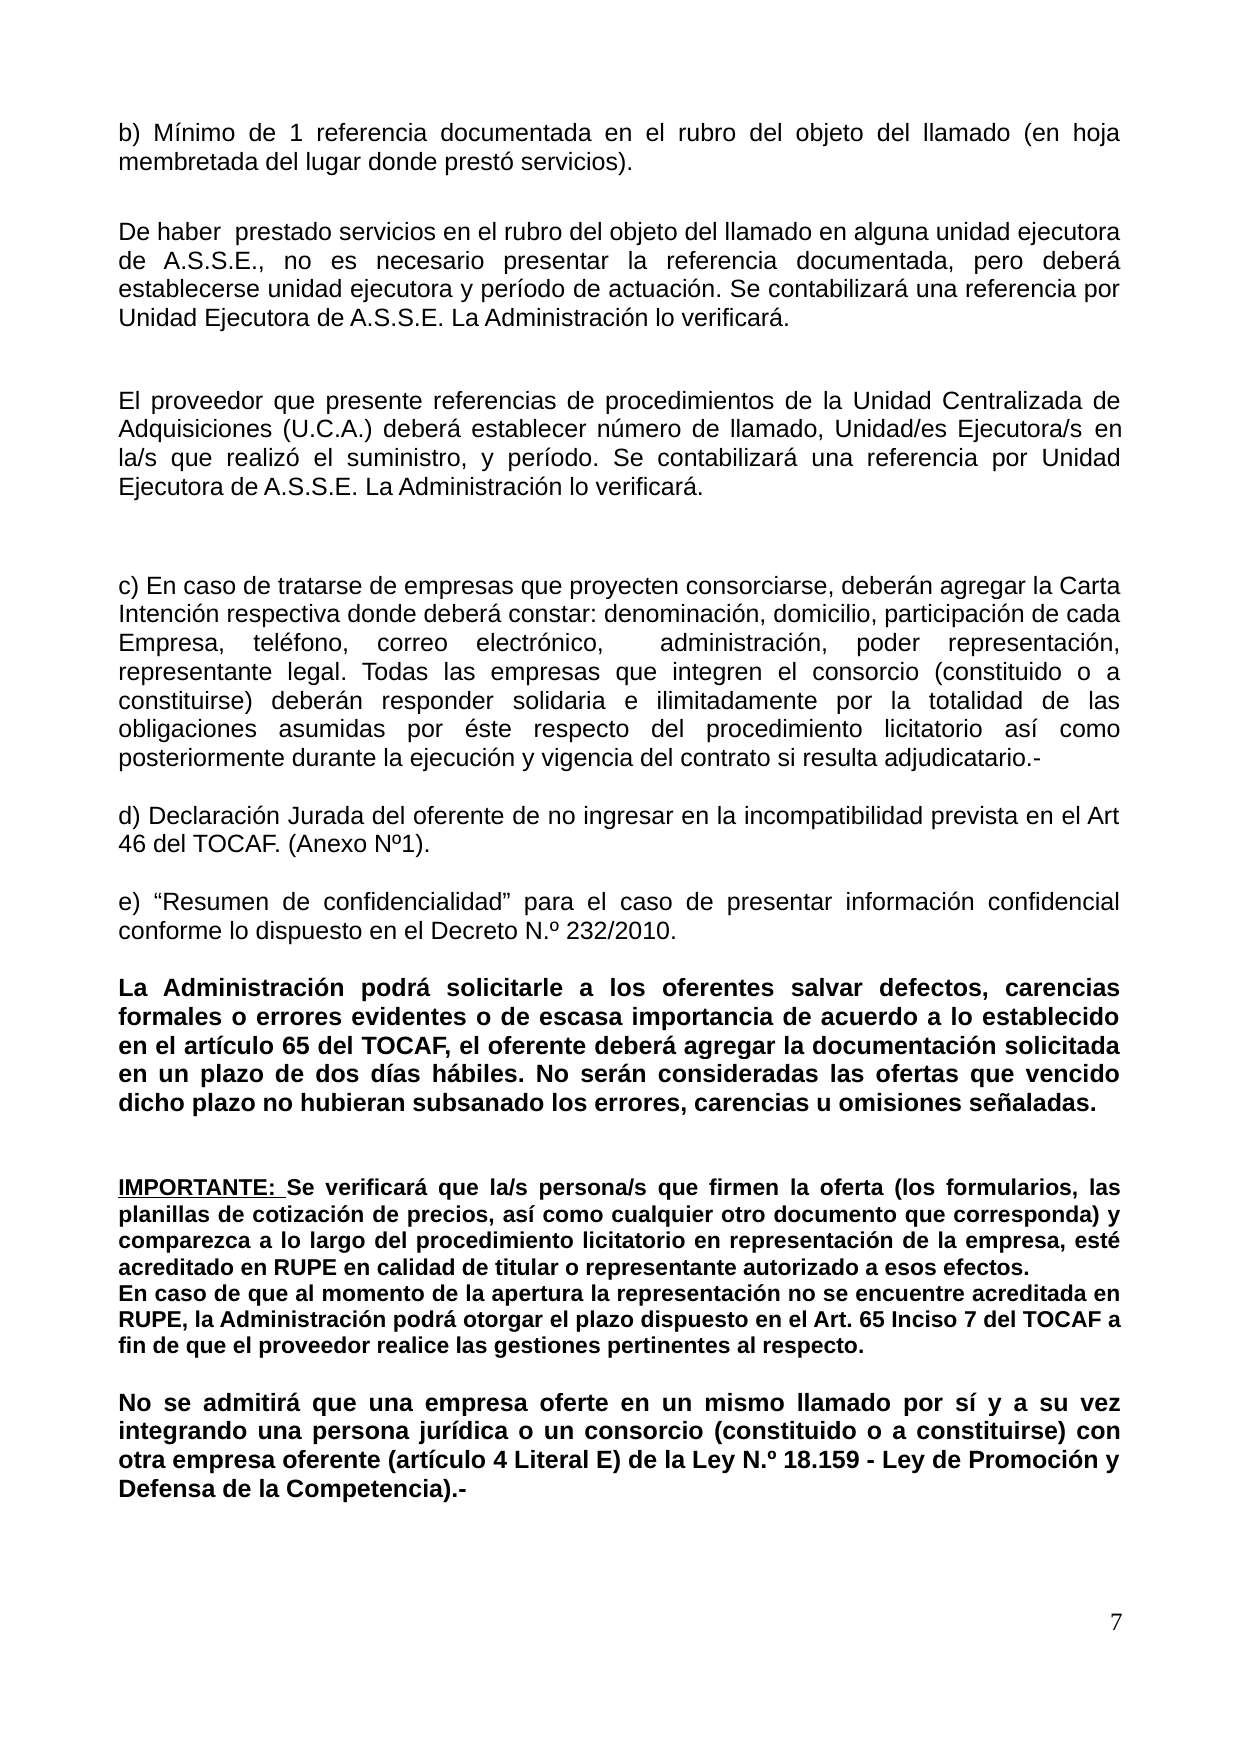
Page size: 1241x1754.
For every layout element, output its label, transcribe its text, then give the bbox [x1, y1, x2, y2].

text d) Declaración Jurada del oferente de no ingresar en la incompatibilidad prevista en el Art 46 del TOCAF. (Anexo Nº1). [118, 801, 1122, 858]
text IMPORTANTE: Se verificará que la/s persona/s que firmen la oferta (los formularios, las planillas de cotización de precios, así como cualquier otro documento que corresponda) y comparezca a lo largo del procedimiento licitatorio en representación de la empresa, esté acreditado en RUPE en calidad de titular o representante autorizado a esos efectos. [118, 1174, 1122, 1280]
text De haber prestado servicios en el rubro del objeto del llamado en alguna unidad ejecutora de A.S.S.E., no es necesario presentar la referencia documentada, pero deberá establecerse unidad ejecutora y período de actuación. Se contabilizará una referencia por Unidad Ejecutora de A.S.S.E. La Administración lo verificará. [118, 217, 1122, 332]
text La Administración podrá solicitarle a los oferentes salvar defectos, carencias formales o errores evidentes o de escasa importancia de acuerdo a lo establecido en el artículo 65 del TOCAF, el oferente deberá agregar la documentación solicitada en un plazo de dos días hábiles. No serán consideradas las ofertas que vencido dicho plazo no hubieran subsanado los errores, carencias u omisiones señaladas. [118, 973, 1122, 1117]
text e) “Resumen de confidencialidad” para el caso de presentar información confidencial conforme lo dispuesto en el Decreto N.º 232/2010. [118, 887, 1122, 944]
text En caso de que al momento de la apertura la representación no se encuentre acreditada en RUPE, la Administración podrá otorgar el plazo dispuesto en el Art. 65 Inciso 7 del TOCAF a fin de que el proveedor realice las gestiones pertinentes al respecto. [118, 1280, 1122, 1359]
text b) Mínimo de 1 referencia documentada en el rubro del objeto del llamado (en hoja membretada del lugar donde prestó servicios). [118, 118, 1122, 176]
text No se admitirá que una empresa oferte en un mismo llamado por sí y a su vez integrando una persona jurídica o un consorcio (constituido o a constituirse) con otra empresa oferente (artículo 4 Literal E) de la Ley N.º 18.159 - Ley de Promoción y Defensa de la Competencia).- [118, 1388, 1122, 1503]
text El proveedor que presente referencias de procedimientos de la Unidad Centralizada de Adquisiciones (U.C.A.) deberá establecer número de llamado, Unidad/es Ejecutora/s en la/s que realizó el suministro, y período. Se contabilizará una referencia por Unidad Ejecutora de A.S.S.E. La Administración lo verificará. [118, 386, 1122, 501]
text c) En caso de tratarse de empresas que proyecten consorciarse, deberán agregar la Carta Intención respectiva donde deberá constar: denominación, domicilio, participación de cada Empresa, teléfono, correo electrónico, administración, poder representación, representante legal. Todas las empresas que integren el consorcio (constituido o a constituirse) deberán responder solidaria e ilimitadamente por la totalidad de las obligaciones asumidas por éste respecto del procedimiento licitatorio así como posteriormente durante la ejecución y vigencia del contrato si resulta adjudicatario.- [118, 571, 1122, 772]
